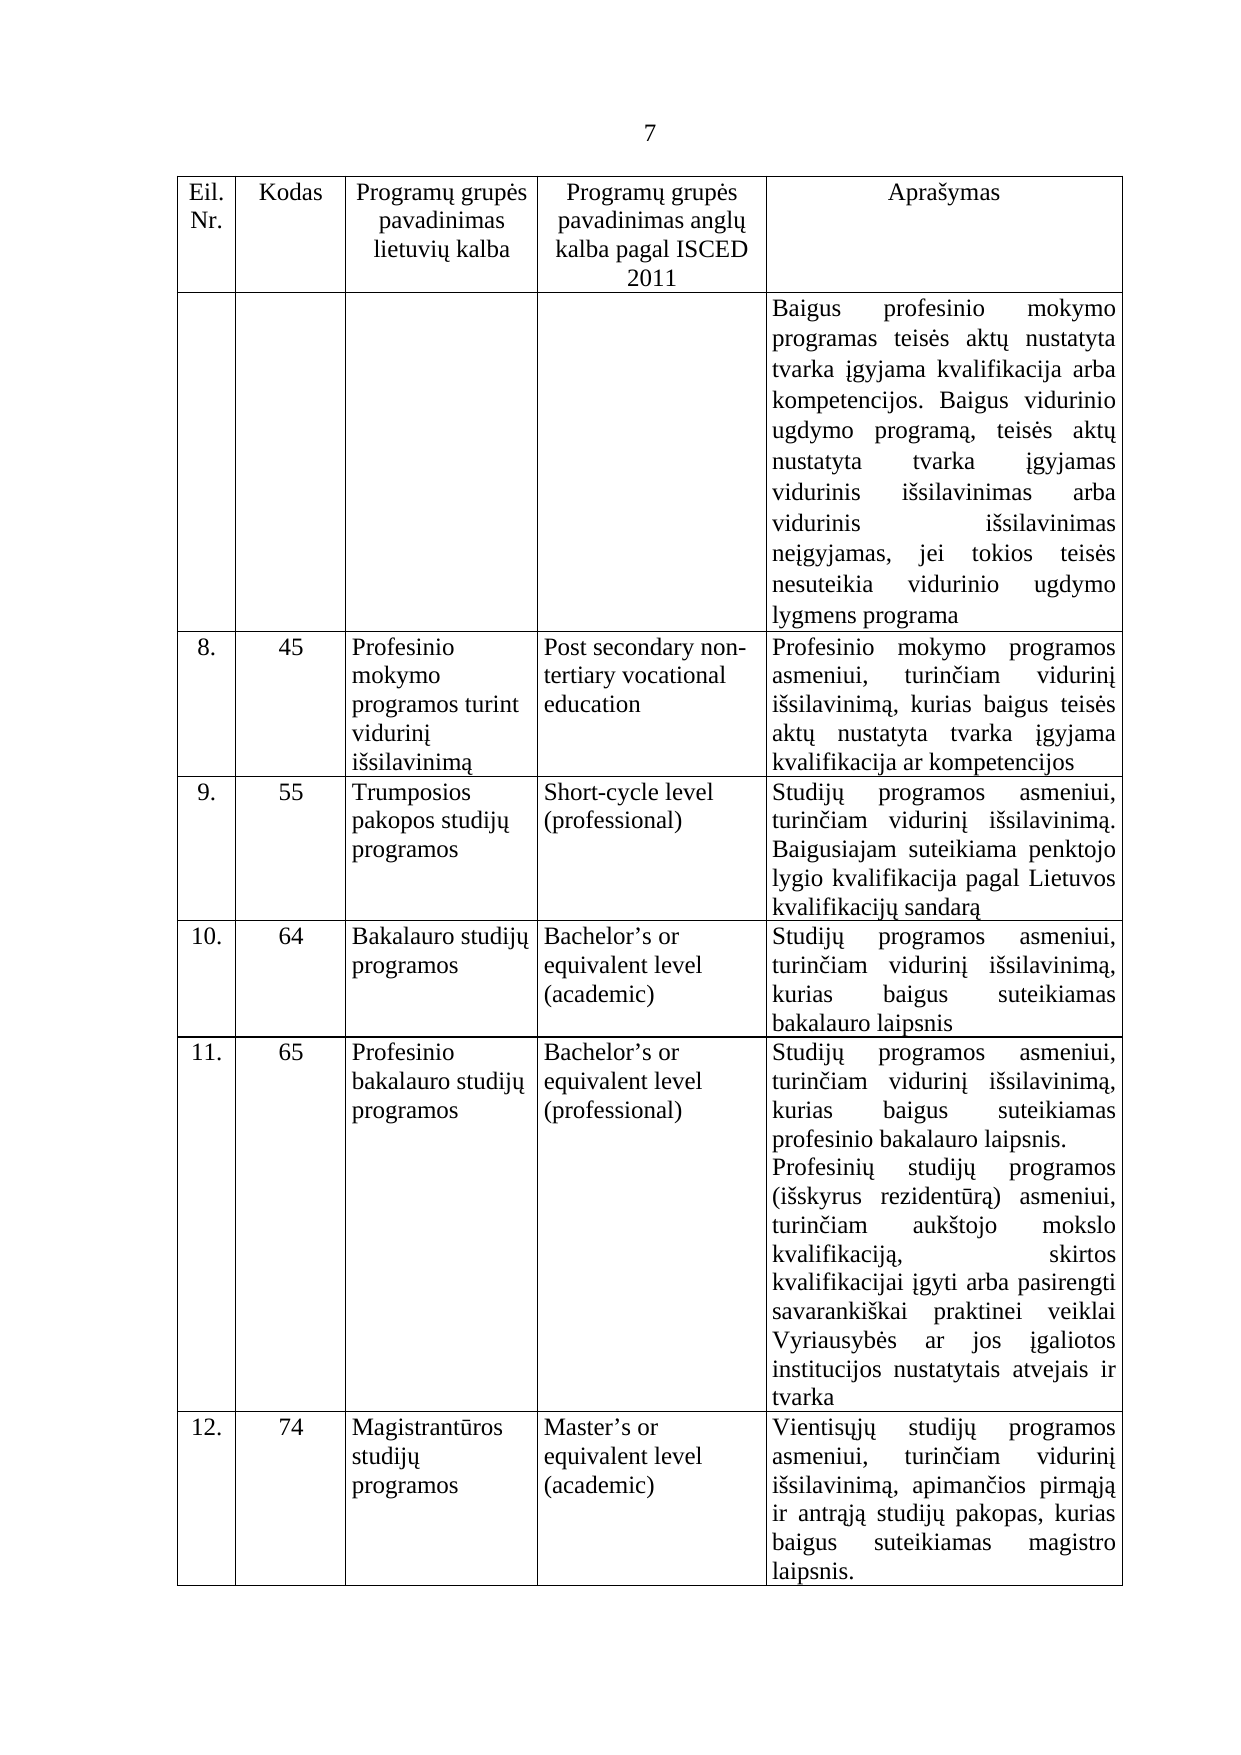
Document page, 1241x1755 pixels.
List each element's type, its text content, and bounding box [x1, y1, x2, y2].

table_header Aprašymas [767, 177, 1122, 292]
table_cell Trumposios pakopos studijų programos [346, 777, 537, 920]
table_cell Bachelor’s or equivalent level (professional) [538, 1038, 766, 1411]
table_cell 65 [236, 1038, 345, 1411]
table_cell 74 [236, 1412, 345, 1585]
table_cell 8. [178, 632, 235, 776]
table_cell Studijų programos asmeniui, turinčiam vidurinį išsilavinimą, kurias baigus suteikiamas bakalauro laipsnis [767, 921, 1122, 1036]
table_cell Profesinio bakalauro studijų programos [346, 1038, 537, 1411]
table_cell 12. [178, 1412, 235, 1585]
table_cell 55 [236, 777, 345, 920]
table_cell 45 [236, 632, 345, 776]
table_header Kodas [236, 177, 345, 292]
table_cell [178, 293, 235, 631]
table_cell [538, 293, 766, 631]
table_cell 9. [178, 777, 235, 920]
table_cell Profesinio mokymo programos asmeniui, turinčiam vidurinį išsilavinimą, kurias baigus teisės aktų nustatyta tvarka įgyjama kvalifikacija ar kompetencijos [767, 632, 1122, 776]
table_cell Baigus profesinio mokymo programas teisės aktų nustatyta tvarka įgyjama kvalifikacija arba kompetencijos. Baigus vidurinio ugdymo programą, teisės aktų nustatyta tvarka įgyjamas vidurinis išsilavinimas arba vidurinis išsilavinimas neįgyjamas, jei tokios teisės nesuteikia vidurinio ugdymo lygmens programa [767, 293, 1122, 631]
table_cell Bachelor’s or equivalent level (academic) [538, 921, 766, 1036]
table_header Programų grupės pavadinimas lietuvių kalba [346, 177, 537, 292]
table_cell 10. [178, 921, 235, 1036]
table_cell 11. [178, 1038, 235, 1411]
table_header Eil. Nr. [178, 177, 235, 292]
table_cell Vientisųjų studijų programos asmeniui, turinčiam vidurinį išsilavinimą, apimančios pirmąją ir antrąją studijų pakopas, kurias baigus suteikiamas magistro laipsnis. [767, 1412, 1122, 1585]
table_cell [236, 293, 345, 631]
table_cell Bakalauro studijų programos [346, 921, 537, 1036]
table_cell Studijų programos asmeniui, turinčiam vidurinį išsilavinimą, kurias baigus suteikiamas profesinio bakalauro laipsnis. Profesinių studijų programos (išskyrus rezidentūrą) asmeniui, turinčiam aukštojo mokslo kvalifikaciją, skirtos kvalifikacijai įgyti arba pasirengti savarankiškai praktinei veiklai Vyriausybės ar jos įgaliotos institucijos nustatytais atvejais ir tvarka [767, 1038, 1122, 1411]
table_cell Magistrantūros studijų programos [346, 1412, 537, 1585]
table_cell [346, 293, 537, 631]
table_cell Studijų programos asmeniui, turinčiam vidurinį išsilavinimą. Baigusiajam suteikiama penktojo lygio kvalifikacija pagal Lietuvos kvalifikacijų sandarą [767, 777, 1122, 920]
table_cell 64 [236, 921, 345, 1036]
table_cell Post secondary non-tertiary vocational education [538, 632, 766, 776]
table_cell Profesinio mokymo programos turint vidurinį išsilavinimą [346, 632, 537, 776]
table_cell Master’s or equivalent level (academic) [538, 1412, 766, 1585]
table_header Programų grupės pavadinimas anglų kalba pagal ISCED 2011 [538, 177, 766, 292]
table_cell Short-cycle level (professional) [538, 777, 766, 920]
